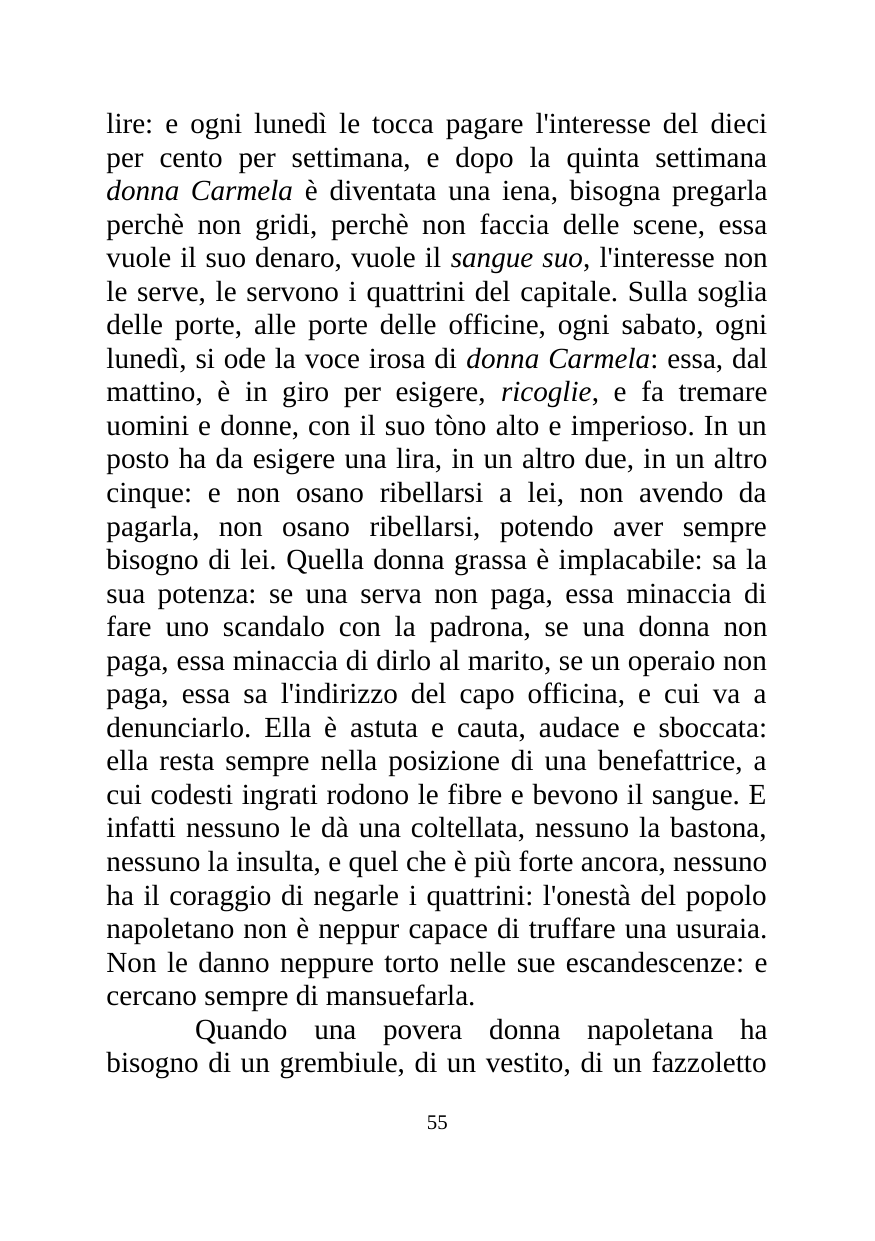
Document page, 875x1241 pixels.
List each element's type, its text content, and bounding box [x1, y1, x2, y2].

text lire: e ogni lunedì le tocca pagare l'interesse del dieci per cento per settimana, e dopo la quinta settimana donna Carmela è diventata una iena, bisogna pregarla perchè non gridi, perchè non faccia delle scene, essa vuole il suo denaro, vuole il sangue suo, l'interesse non le serve, le servono i quattrini del capitale. Sulla soglia delle porte, alle porte delle officine, ogni sabato, ogni lunedì, si ode la voce irosa di donna Carmela: essa, dal mattino, è in giro per esigere, ricoglie, e fa tremare uomini e donne, con il suo tòno alto e imperioso. In un posto ha da esigere una lira, in un altro due, in un altro cinque: e non osano ribellarsi a lei, non avendo da pagarla, non osano ribellarsi, potendo aver sempre bisogno di lei. Quella donna grassa è implacabile: sa la sua potenza: se una serva non paga, essa minaccia di fare uno scandalo con la padrona, se una donna non paga, essa minaccia di dirlo al marito, se un operaio non paga, essa sa l'indirizzo del capo officina, e cui va a denunciarlo. Ella è astuta e cauta, audace e sboccata: ella resta sempre nella posizione di una benefattrice, a cui codesti ingrati rodono le fibre e bevono il sangue. E infatti nessuno le dà una coltellata, nessuno la bastona, nessuno la insulta, e quel che è più forte ancora, nessuno ha il coraggio di negarle i quattrini: l'onestà del popolo napoletano non è neppur capace di truffare una usuraia. Non le danno neppure torto nelle sue escandescenze: e cercano sempre di mansuefarla. [106, 106, 768, 1012]
text Quando una povera donna napoletana ha bisogno di un grembiule, di un vestito, di un fazzoletto [106, 1012, 768, 1079]
